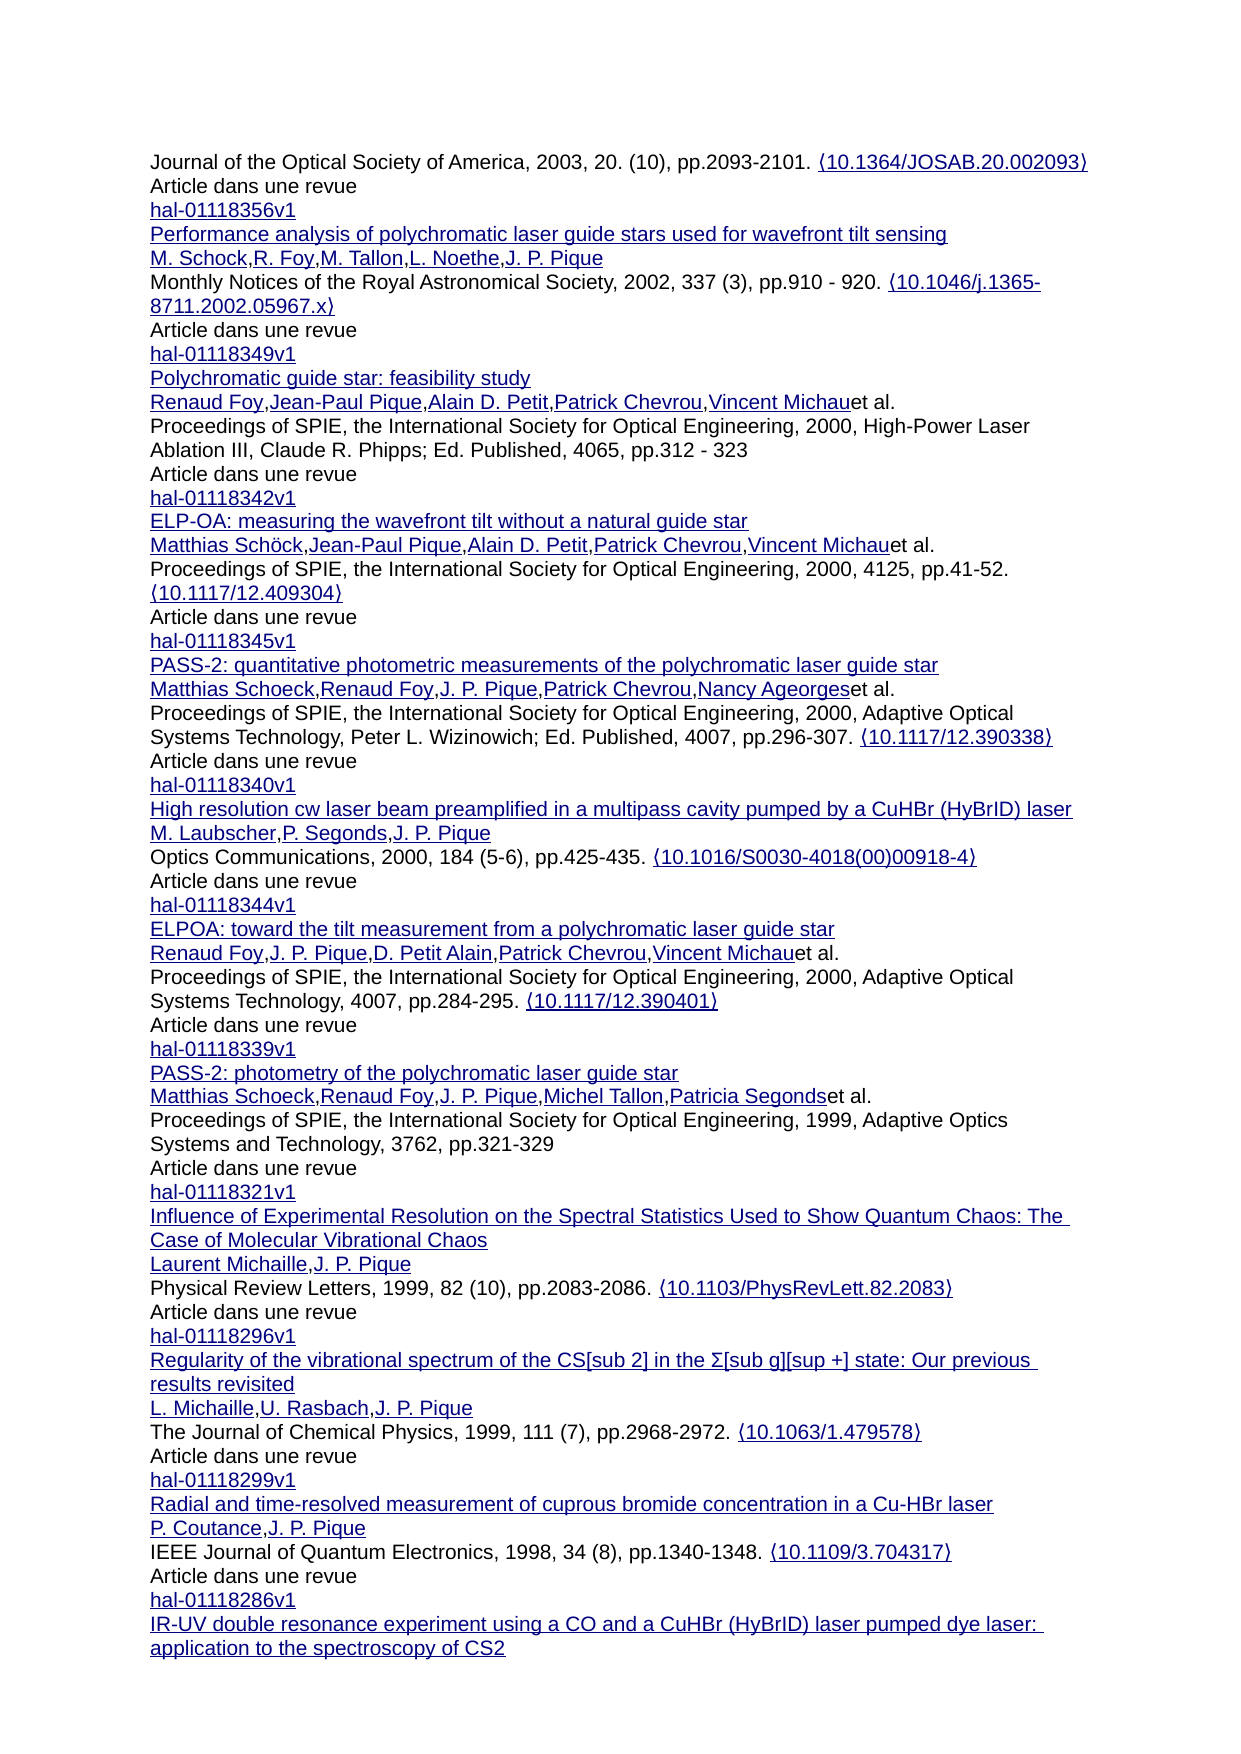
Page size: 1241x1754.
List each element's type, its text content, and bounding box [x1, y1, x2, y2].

table_cell IR-UV double resonance experiment using a CO and a CuHBr (HyBrID) laser pumped dye laser: application to the spectroscopy of CS2 [150, 1611, 1090, 1659]
table_cell ELP-OA: measuring the wavefront tilt without a natural guide star Matthias Schöck,Jean-Paul Pique,Alain D. Petit,Patrick Chevrou,Vincent Michauet al. Proceedings of SPIE, the International Society for Optical Engineering, 2000, 4125, pp.41-52. ⟨10.1117/12.409304⟩ Article dans une revue hal-01118345v1 [150, 509, 1090, 653]
table_cell Influence of Experimental Resolution on the Spectral Statistics Used to Show Quantum Chaos: The Case of Molecular Vibrational Chaos Laurent Michaille,J. P. Pique Physical Review Letters, 1999, 82 (10), pp.2083-2086. ⟨10.1103/PhysRevLett.82.2083⟩ Article dans une revue hal-01118296v1 [150, 1204, 1090, 1348]
table_cell ELPOA: toward the tilt measurement from a polychromatic laser guide star Renaud Foy,J. P. Pique,D. Petit Alain,Patrick Chevrou,Vincent Michauet al. Proceedings of SPIE, the International Society for Optical Engineering, 2000, Adaptive Optical Systems Technology, 4007, pp.284-295. ⟨10.1117/12.390401⟩ Article dans une revue hal-01118339v1 [150, 917, 1090, 1060]
table_cell PASS-2: photometry of the polychromatic laser guide star Matthias Schoeck,Renaud Foy,J. P. Pique,Michel Tallon,Patricia Segondset al. Proceedings of SPIE, the International Society for Optical Engineering, 1999, Adaptive Optics Systems and Technology, 3762, pp.321-329 Article dans une revue hal-01118321v1 [150, 1060, 1090, 1204]
table_cell Radial and time-resolved measurement of cuprous bromide concentration in a Cu-HBr laser P. Coutance,J. P. Pique IEEE Journal of Quantum Electronics, 1998, 34 (8), pp.1340-1348. ⟨10.1109/3.704317⟩ Article dans une revue hal-01118286v1 [150, 1492, 1090, 1611]
table_cell High resolution cw laser beam preamplified in a multipass cavity pumped by a CuHBr (HyBrID) laser M. Laubscher,P. Segonds,J. P. Pique Optics Communications, 2000, 184 (5-6), pp.425-435. ⟨10.1016/S0030-4018(00)00918-4⟩ Article dans une revue hal-01118344v1 [150, 797, 1090, 917]
table_cell Performance analysis of polychromatic laser guide stars used for wavefront tilt sensing M. Schock,R. Foy,M. Tallon,L. Noethe,J. P. Pique Monthly Notices of the Royal Astronomical Society, 2002, 337 (3), pp.910 - 920. ⟨10.1046/j.1365-8711.2002.05967.x⟩ Article dans une revue hal-01118349v1 [150, 222, 1090, 366]
table_cell Polychromatic guide star: feasibility study Renaud Foy,Jean-Paul Pique,Alain D. Petit,Patrick Chevrou,Vincent Michauet al. Proceedings of SPIE, the International Society for Optical Engineering, 2000, High-Power Laser Ablation III, Claude R. Phipps; Ed. Published, 4065, pp.312 - 323 Article dans une revue hal-01118342v1 [150, 366, 1090, 509]
table_cell Regularity of the vibrational spectrum of the CS[sub 2] in the Σ[sub g][sup +] state: Our previous results revisited L. Michaille,U. Rasbach,J. P. Pique The Journal of Chemical Physics, 1999, 111 (7), pp.2968-2972. ⟨10.1063/1.479578⟩ Article dans une revue hal-01118299v1 [150, 1348, 1090, 1492]
table_cell Journal of the Optical Society of America, 2003, 20. (10), pp.2093-2101. ⟨10.1364/JOSAB.20.002093⟩ Article dans une revue hal-01118356v1 [150, 150, 1090, 222]
table_cell PASS-2: quantitative photometric measurements of the polychromatic laser guide star Matthias Schoeck,Renaud Foy,J. P. Pique,Patrick Chevrou,Nancy Ageorgeset al. Proceedings of SPIE, the International Society for Optical Engineering, 2000, Adaptive Optical Systems Technology, Peter L. Wizinowich; Ed. Published, 4007, pp.296-307. ⟨10.1117/12.390338⟩ Article dans une revue hal-01118340v1 [150, 653, 1090, 797]
